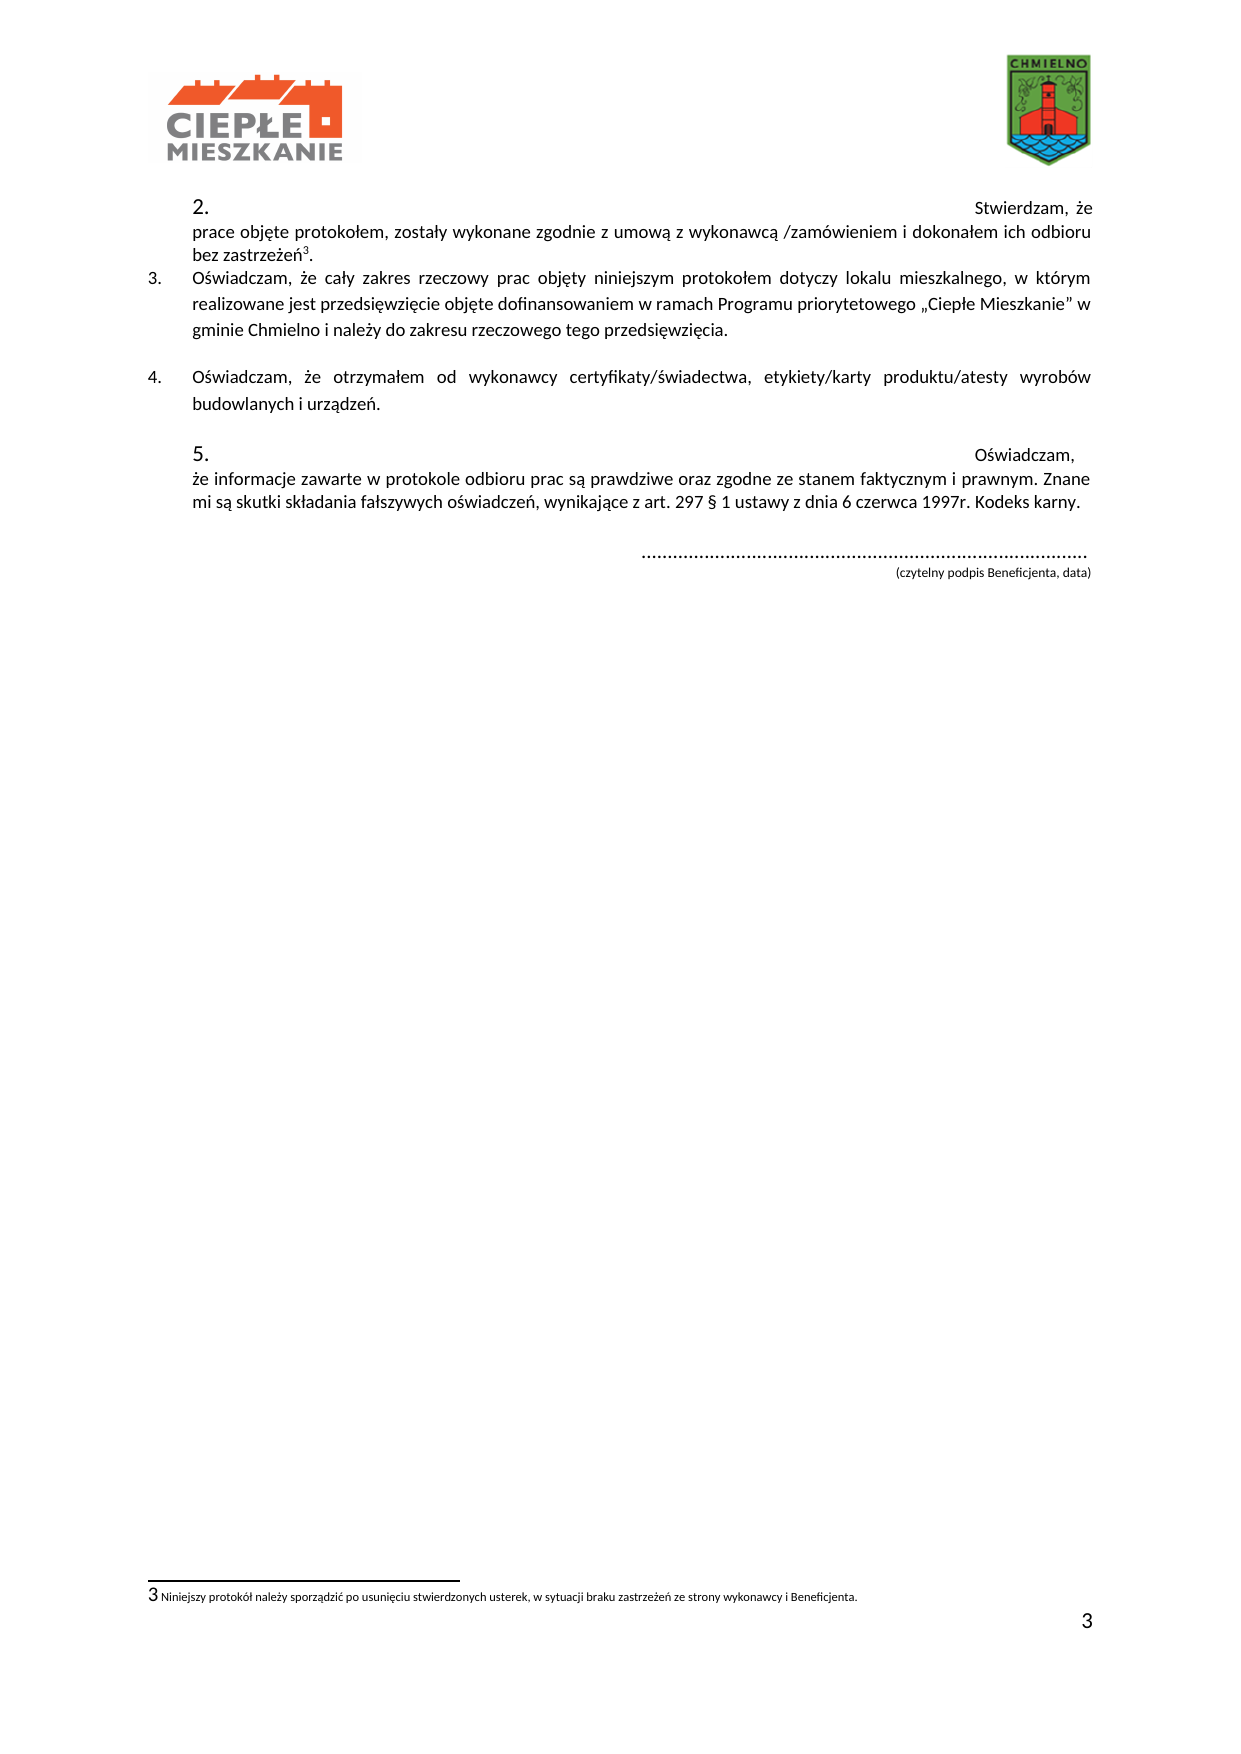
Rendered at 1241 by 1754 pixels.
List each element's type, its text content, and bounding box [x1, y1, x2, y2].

list ..................................................................................... (czytelny podpis Beneficjenta, data) [192, 538, 1093, 589]
list Oświadczam, że cały zakres rzeczowy prac objęty niniejszym protokołem dotyczy lokalu mieszkalnego, w którym realizowane jest przedsięwzięcie objęte dofinansowaniem w ramach Programu priorytetowego „Ciepłe Mieszkanie” w gminie Chmielno i należy do zakresu rzeczowego tego przedsięwzięcia. [148, 266, 1093, 341]
list Stwierdzam, że prace objęte protokołem, zostały wykonane zgodnie z umową z wykonawcą /zamówieniem i dokonałem ich odbioru bez zastrzeżeń. [192, 192, 1093, 266]
list Niniejszy protokół należy sporządzić po usunięciu stwierdzonych usterek, w sytuacji braku zastrzeżeń ze strony wykonawcy i Beneficjenta. [148, 1581, 1093, 1606]
list Oświadczam, że otrzymałem od wykonawcy certyfikaty/świadectwa, etykiety/karty produktu/atesty wyrobów budowlanych i urządzeń. [148, 366, 1093, 415]
list Oświadczam, że informacje zawarte w protokole odbioru prac są prawdziwe oraz zgodne ze stanem faktycznym i prawnym. Znane mi są skutki składania fałszywych oświadczeń, wynikające z art. 297 § 1 ustawy z dnia 6 czerwca 1997r. Kodeks karny. [192, 439, 1093, 513]
